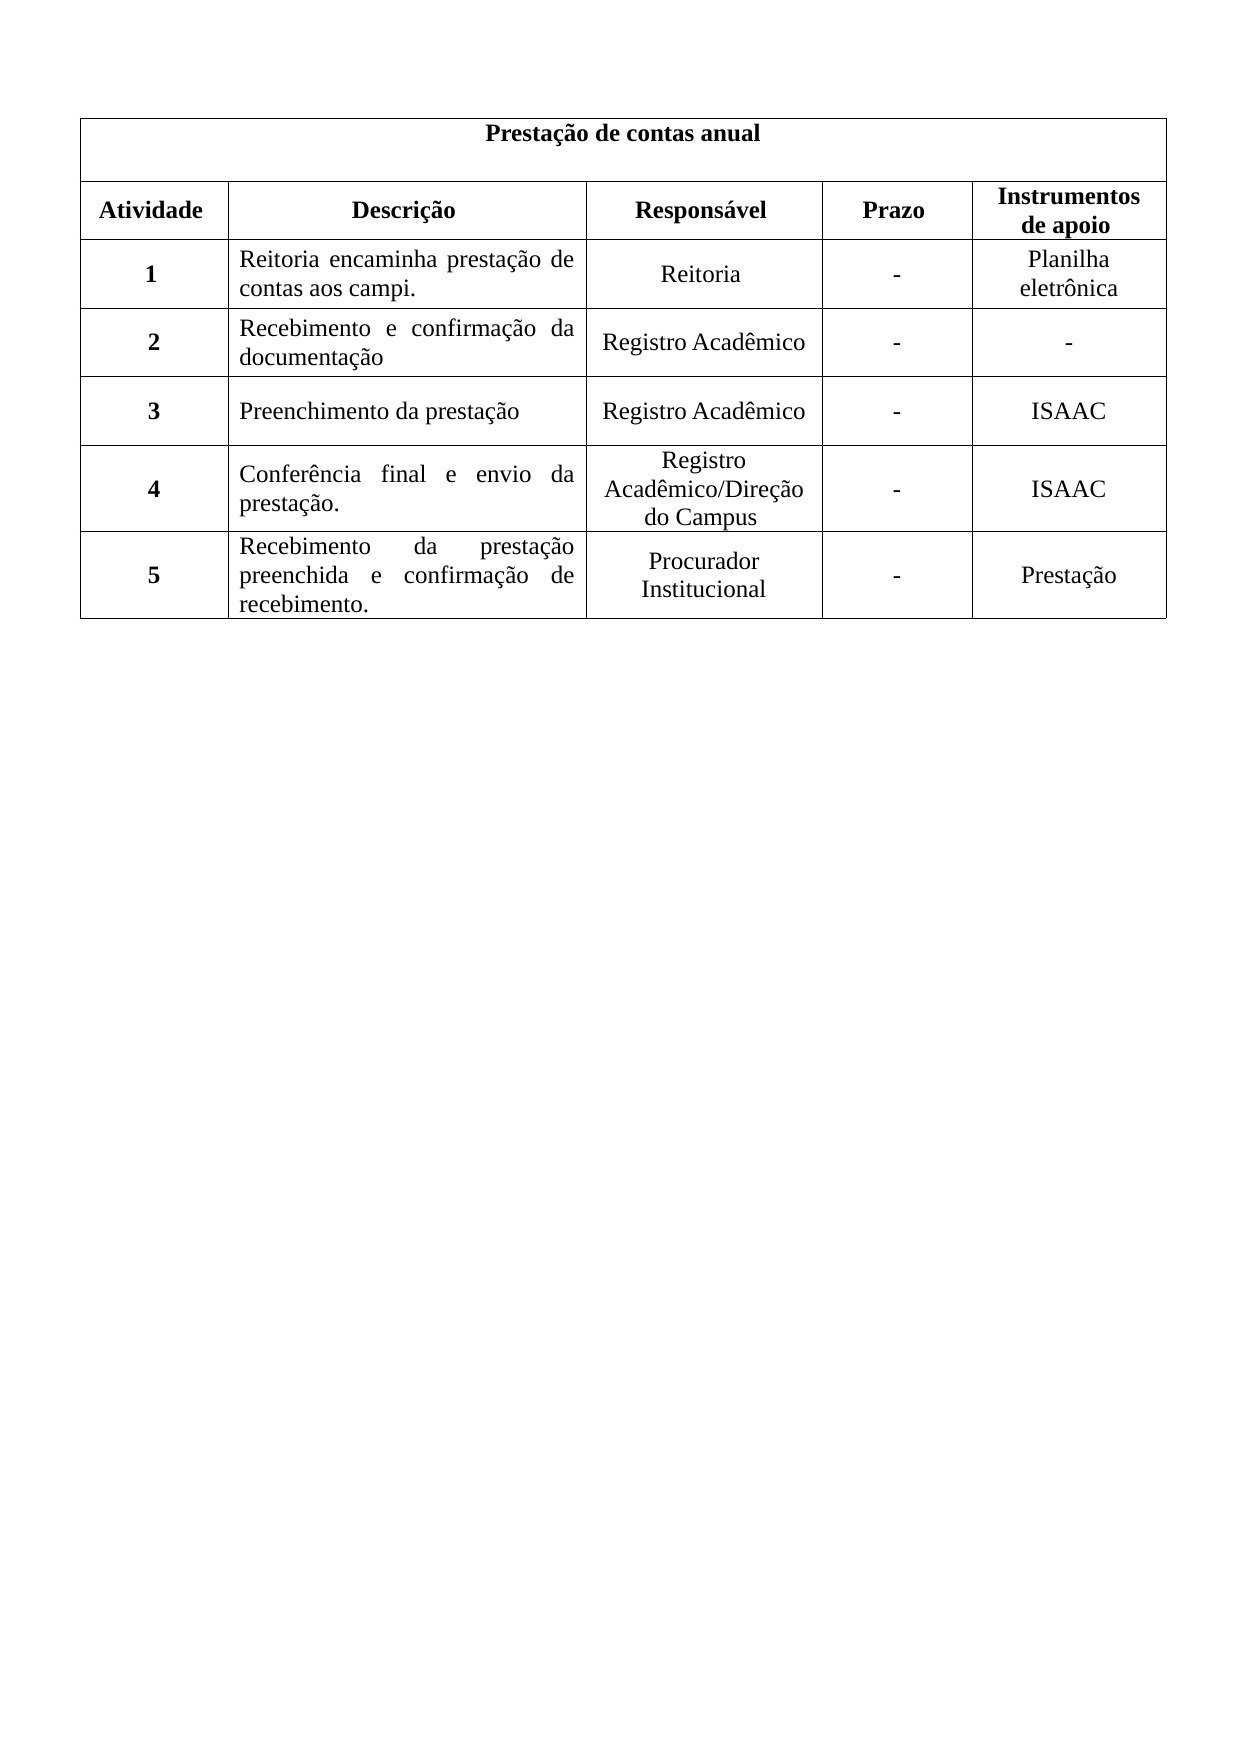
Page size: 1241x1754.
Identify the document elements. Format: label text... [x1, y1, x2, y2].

table_cell Atividade [81, 182, 228, 239]
table_cell 3 [81, 377, 228, 445]
table_cell Registro Acadêmico [587, 309, 822, 376]
table_cell Reitoria encaminha prestação de contas aos campi. [229, 240, 586, 307]
table_cell Procurador Institucional [587, 532, 822, 618]
table_cell Instrumentos de apoio [973, 182, 1166, 239]
table_cell 4 [81, 446, 228, 531]
table_cell 1 [81, 240, 228, 307]
table_cell Registro Acadêmico [587, 377, 822, 445]
table_cell Responsável [587, 182, 822, 239]
table_cell 2 [81, 309, 228, 376]
table_cell - [823, 446, 972, 531]
table_cell Planilha eletrônica [973, 240, 1166, 307]
table_cell - [823, 532, 972, 618]
table_cell ISAAC [973, 377, 1166, 445]
table_cell Recebimento e confirmação da documentação [229, 309, 586, 376]
table_cell Preenchimento da prestação [229, 377, 586, 445]
table_cell Registro Acadêmico/Direção do Campus [587, 446, 822, 531]
table_cell Prazo [823, 182, 972, 239]
table_cell Reitoria [587, 240, 822, 307]
table_cell - [823, 377, 972, 445]
table_cell - [823, 309, 972, 376]
table_cell - [973, 309, 1166, 376]
table_cell Recebimento da prestação preenchida e confirmação de recebimento. [229, 532, 586, 618]
table_cell Descrição [229, 182, 586, 239]
table_cell Conferência final e envio da prestação. [229, 446, 586, 531]
table_cell - [823, 240, 972, 307]
table_cell Prestação [973, 532, 1166, 618]
table_header Prestação de contas anual [81, 119, 1166, 181]
table_cell ISAAC [973, 446, 1166, 531]
table_cell 5 [81, 532, 228, 618]
